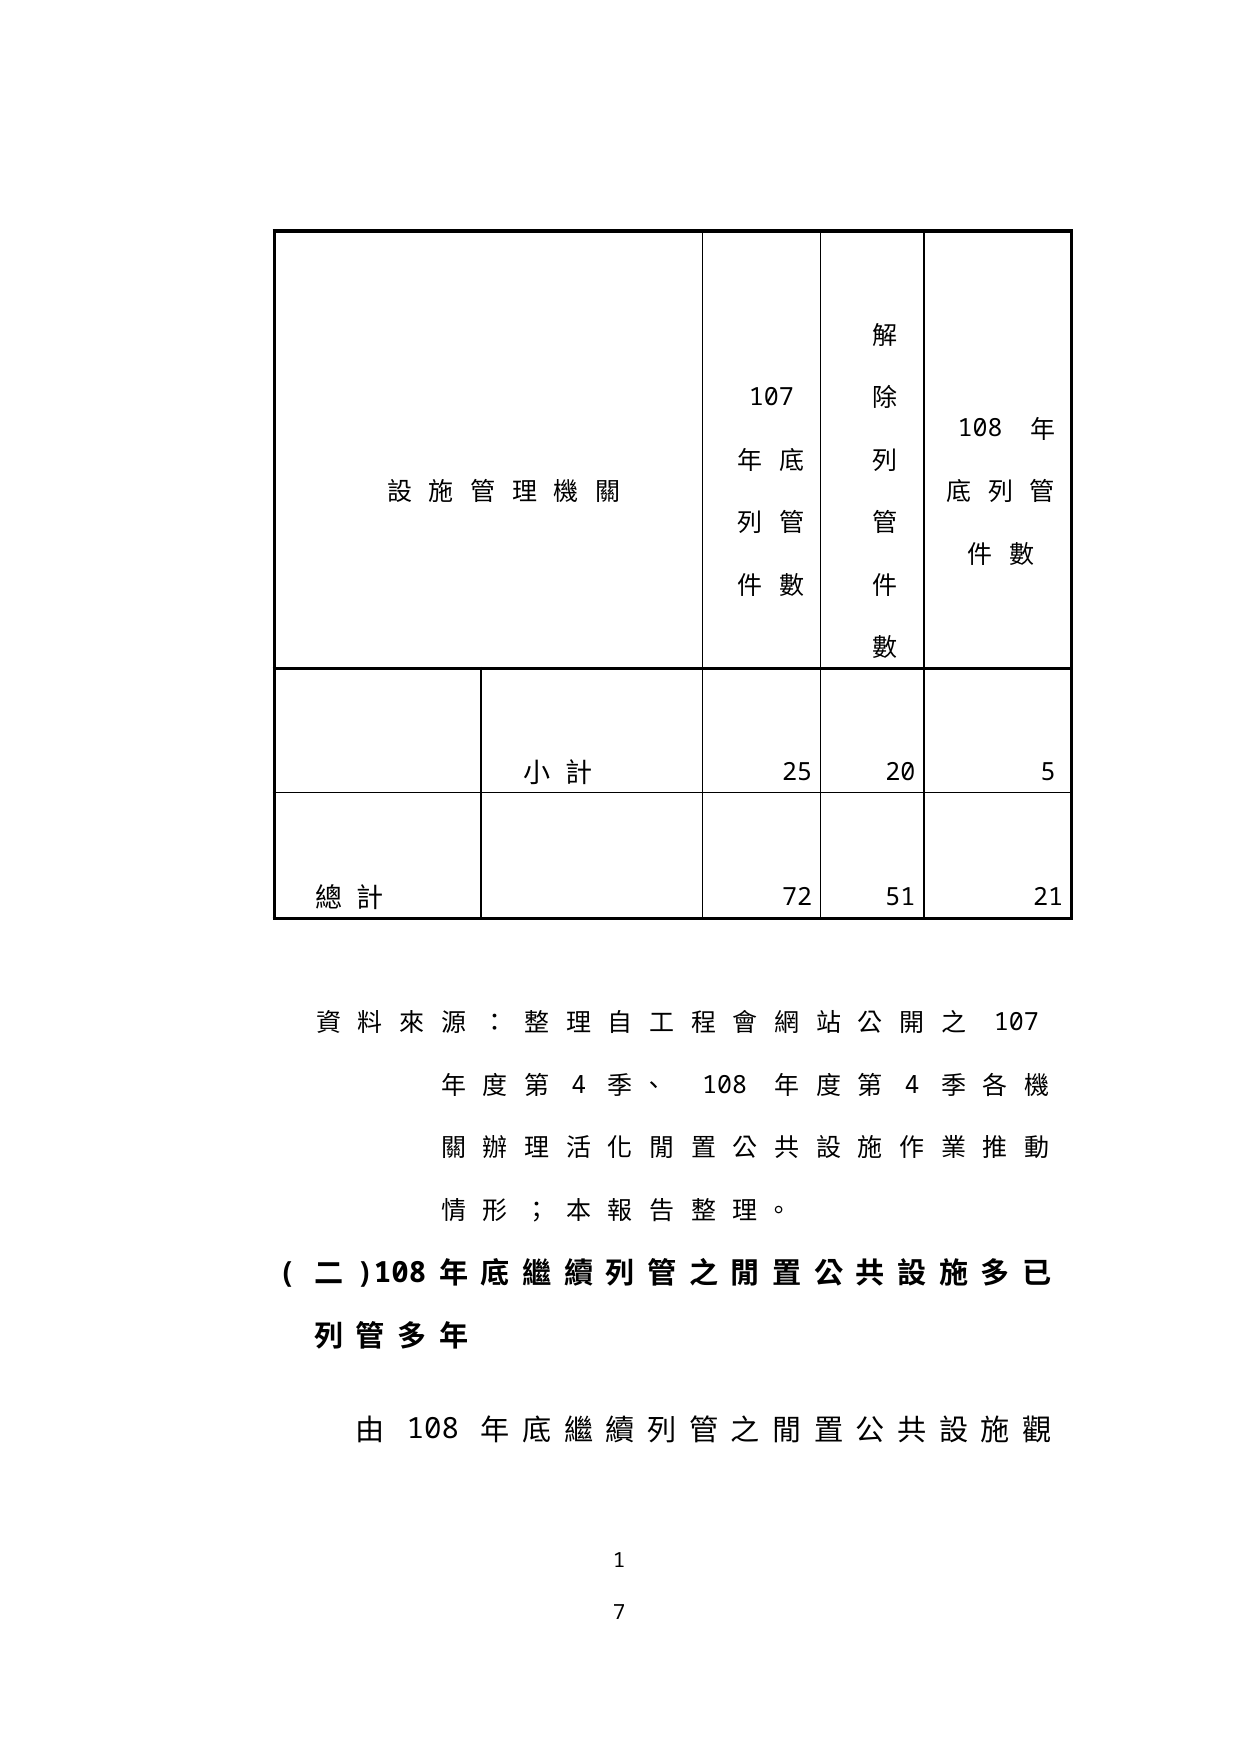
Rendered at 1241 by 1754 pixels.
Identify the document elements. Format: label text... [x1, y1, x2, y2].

text (二)108年底繼續列管之閒置公共設施多已列管多年 [242, 1229, 1058, 1354]
table_cell [276, 670, 480, 792]
table_header 108年底列管件數 [925, 233, 1070, 667]
table_cell 25 [703, 670, 820, 792]
table_cell 20 [821, 670, 923, 792]
table_cell 21 [925, 793, 1070, 917]
table_cell 5 [925, 670, 1070, 792]
table_header 解除列管件數 [821, 233, 923, 667]
table_header 設施管理機關 [276, 233, 702, 667]
text 由108年底繼續列管之閒置公共設施觀之（詳表2）， 95年度開始列管者1件、102年度至107年度開始列管者分別為9件、2件、3件、3件、2件及1件。可知，108年底列管之閒置公共設施，列管年數逾5年以上者共12件，列管年數介於3年至5年者共6件，列管年數未達3年者共3件，其中列管年數最早者為95年4月，迄108年底已列管逾13年。考量長期閒置將造成建物及相關設施老舊，容有堪用之虞，且為配合活化轉型及安全性，尚需持續投入資金辦理，工程會允宜持續督促各機關於規劃活化措施時，審慎評估成本效益，俾兼顧提升相關設施之使用效益及政府資源之有效利用。 [271, 1354, 1058, 1479]
table_cell 總計 [276, 793, 480, 917]
table_cell 小計 [482, 670, 702, 792]
text 資料來源：整理自工程會網站公開之107年度第4季、108年度第4季各機關辦理活化閒置公共設施作業推動情形；本報告整理。 [270, 979, 1058, 1229]
table_cell 51 [821, 793, 923, 917]
table_cell 72 [703, 793, 820, 917]
table_header 107年底列管件數 [703, 233, 820, 667]
table_cell [482, 793, 702, 917]
